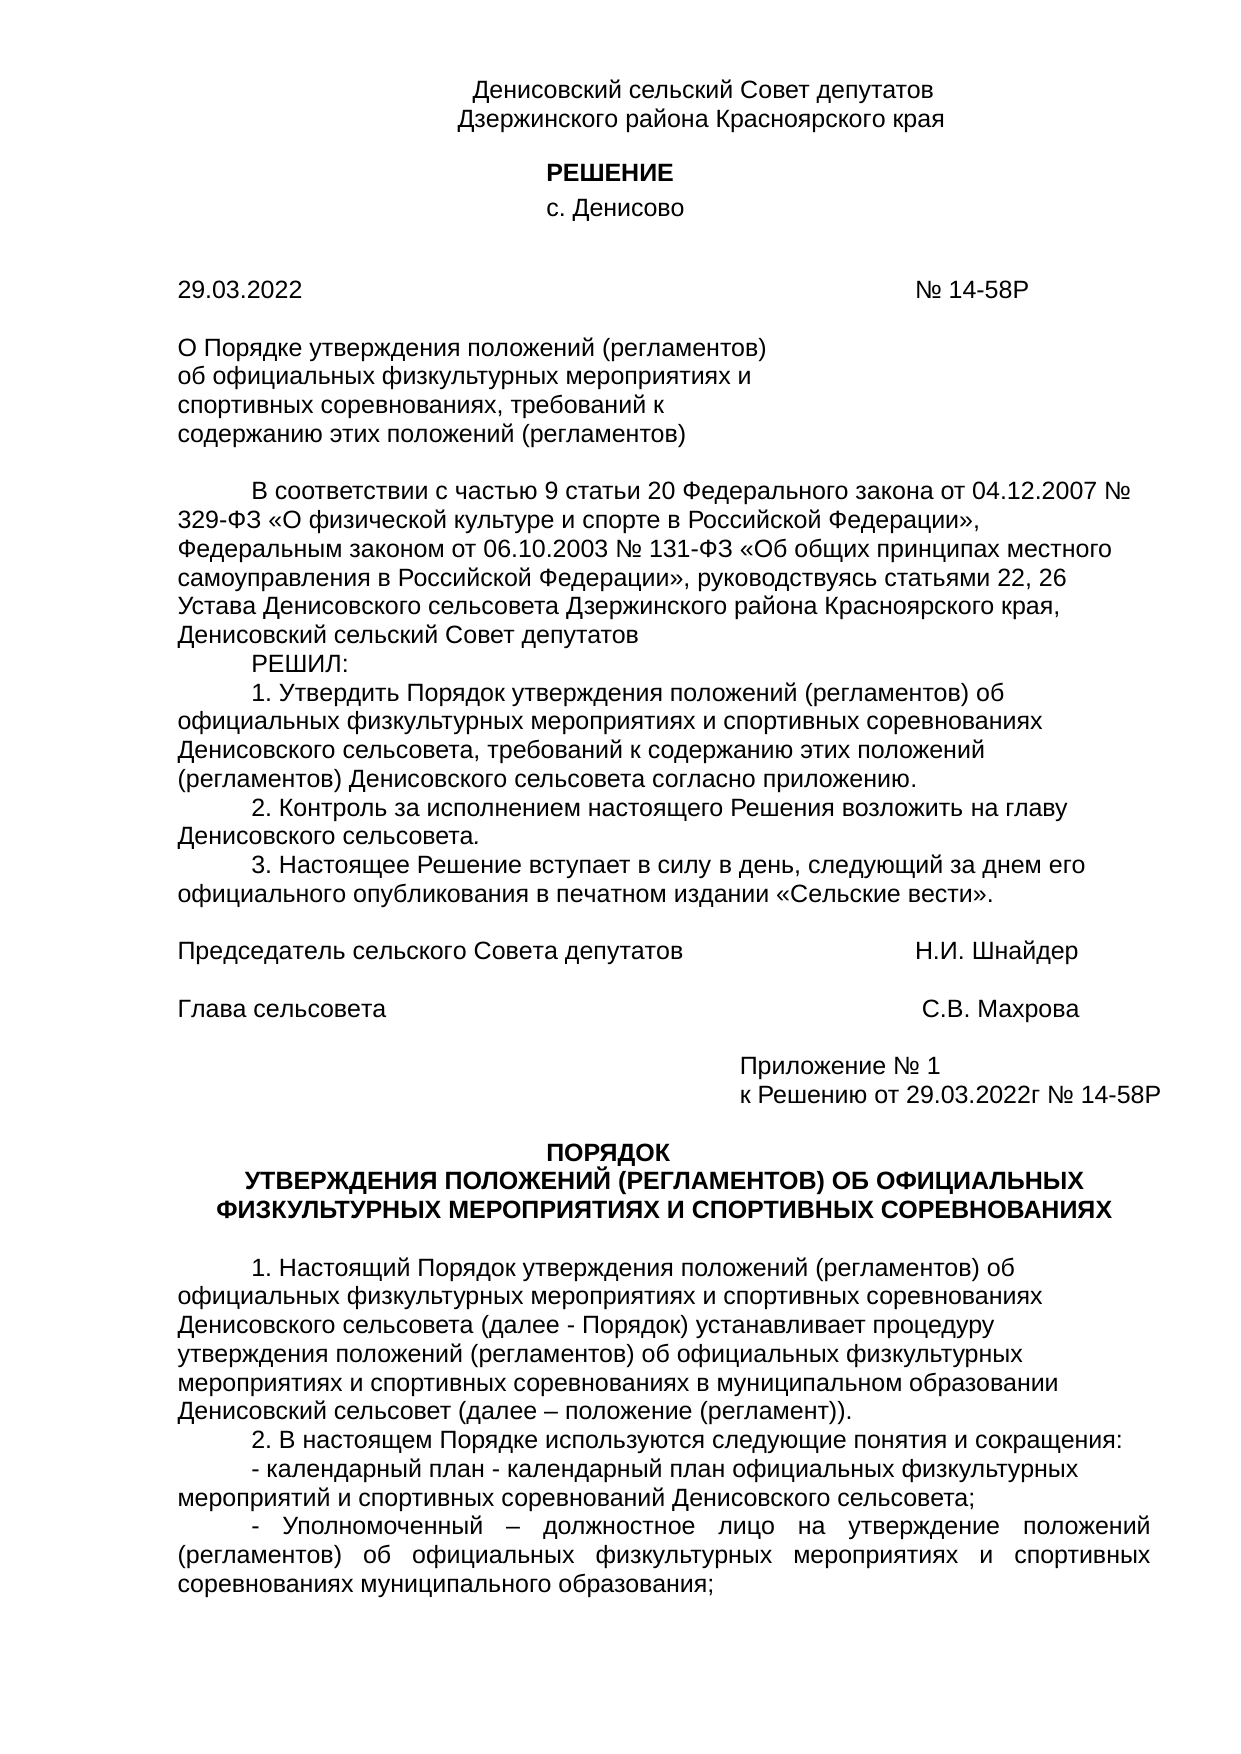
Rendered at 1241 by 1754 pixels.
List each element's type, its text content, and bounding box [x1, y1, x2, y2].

text 1. Утвердить Порядок утверждения положений (регламентов) об официальных физкультурных мероприятиях и спортивных соревнованиях Денисовского сельсовета, требований к содержанию этих положений (регламентов) Денисовского сельсовета согласно приложению. [177, 678, 1152, 793]
text - Уполномоченный – должностное лицо на утверждение положений (регламентов) об официальных физкультурных мероприятиях и спортивных соревнованиях муниципального образования; [177, 1511, 1152, 1598]
title УТВЕРЖДЕНИЯ ПОЛОЖЕНИЙ (РЕГЛАМЕНТОВ) ОБ ОФИЦИАЛЬНЫХ ФИЗКУЛЬТУРНЫХ МЕРОПРИЯТИЯХ И СПОРТИВНЫХ СОРЕВНОВАНИЯХ [177, 1166, 1152, 1224]
text 2. В настоящем Порядке используются следующие понятия и сокращения: [177, 1425, 1152, 1454]
text 1. Настоящий Порядок утверждения положений (регламентов) об официальных физкультурных мероприятиях и спортивных соревнованиях Денисовского сельсовета (далее - Порядок) устанавливает процедуру утверждения положений (регламентов) об официальных физкультурных мероприятиях и спортивных соревнованиях в муниципальном образовании Денисовский сельсовет (далее – положение (регламент)). [177, 1253, 1152, 1425]
table_header [740, 1109, 1191, 1138]
text с. Денисово [472, 192, 1152, 221]
text РЕШИЛ: [177, 649, 1152, 678]
title ПОРЯДОК [472, 1138, 1152, 1166]
subtitle РЕШЕНИЕ [472, 157, 1152, 186]
text к Решению от 29.03.2022г № 14-58Р [739, 1080, 1197, 1109]
text В соответствии с частью 9 статьи 20 Федерального закона от 04.12.2007 № 329-ФЗ «О физической культуре и спорте в Российской Федерации», Федеральным законом от 06.10.2003 № 131-ФЗ «Об общих принципах местного самоуправления в Российской Федерации», руководствуясь статьями 22, 26 Устава Денисовского сельсовета Дзержинского района Красноярского края, Денисовский сельский Совет депутатов [177, 476, 1152, 649]
subtitle Денисовский сельский Совет депутатов [398, 75, 1152, 104]
text Дзержинского района Красноярского края [177, 104, 1152, 132]
text 29.03.2022 № 14-58Р [177, 275, 1197, 304]
text Глава сельсовета С.В. Махрова [177, 994, 1152, 1023]
text 2. Контроль за исполнением настоящего Решения возложить на главу Денисовского сельсовета. [177, 793, 1152, 850]
text 3. Настоящее Решение вступает в силу в день, следующий за днем его официального опубликования в печатном издании «Сельские вести». [177, 850, 1152, 908]
text - календарный план - календарный план официальных физкультурных мероприятий и спортивных соревнований Денисовского сельсовета; [177, 1454, 1152, 1511]
text О Порядке утверждения положений (регламентов) об официальных физкультурных мероприятиях и спортивных соревнованиях, требований к содержанию этих положений (регламентов) [177, 333, 768, 448]
text Председатель сельского Совета депутатов Н.И. Шнайдер [177, 936, 1152, 965]
text Приложение № 1 [739, 1051, 1152, 1080]
table_header [166, 1109, 740, 1138]
